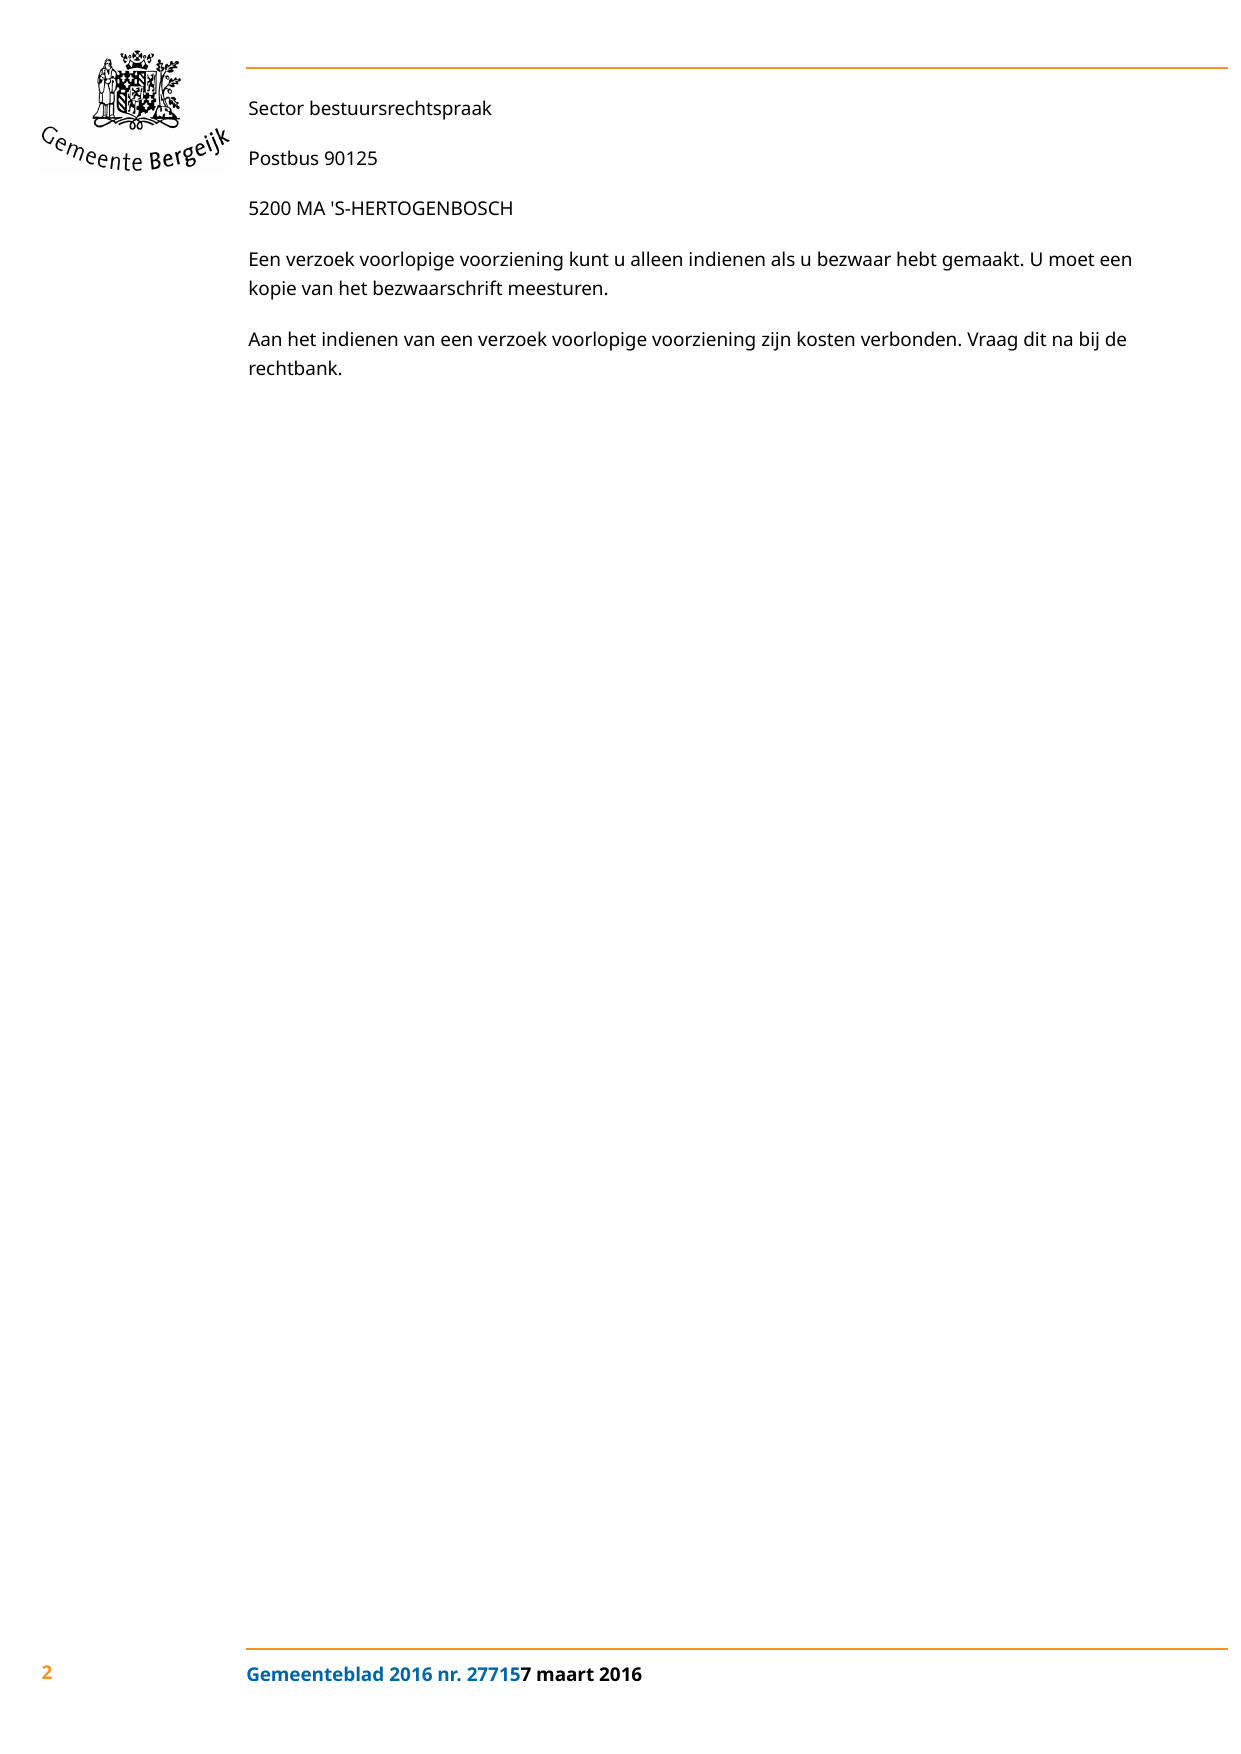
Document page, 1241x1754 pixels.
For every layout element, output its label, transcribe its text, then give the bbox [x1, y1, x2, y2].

text Sector bestuursrechtspraak [248, 95, 1152, 121]
text 5200 MA 'S-HERTOGENBOSCH [248, 196, 1152, 221]
text Een verzoek voorlopige voorziening kunt u alleen indienen als u bezwaar hebt gemaakt. U moet een kopie van het bezwaarschrift meesturen. [248, 246, 1152, 301]
text Postbus 90125 [248, 145, 1152, 171]
picture [41, 47, 231, 172]
text Aan het indienen van een verzoek voorlopige voorziening zijn kosten verbonden. Vraag dit na bij de rechtbank. [248, 326, 1152, 381]
